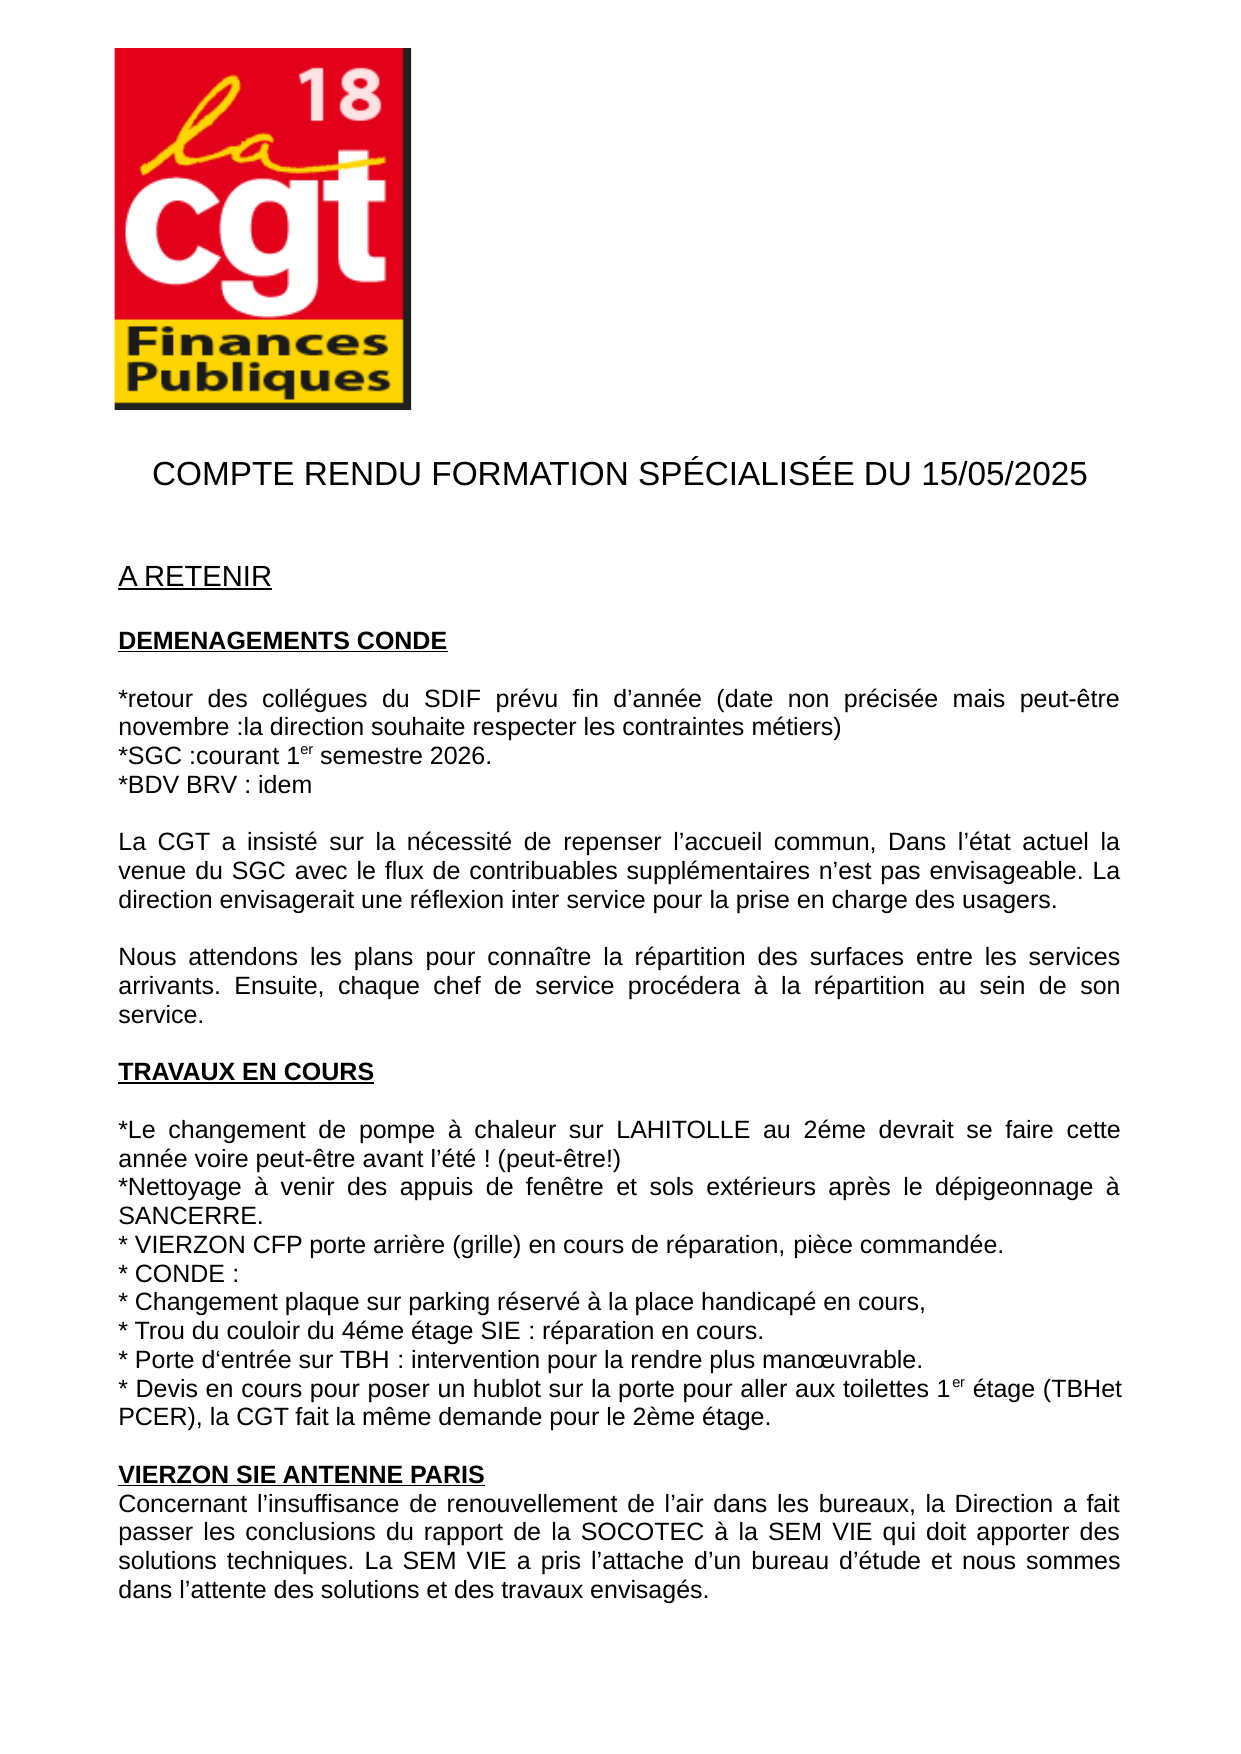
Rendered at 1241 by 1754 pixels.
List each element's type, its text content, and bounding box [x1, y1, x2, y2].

text * Trou du couloir du 4éme étage SIE : réparation en cours. [118, 1316, 1122, 1345]
text TRAVAUX EN COURS [118, 1057, 1122, 1086]
text * Porte d‘entrée sur TBH : intervention pour la rendre plus manœuvrable. [118, 1345, 1122, 1374]
text *Le changement de pompe à chaleur sur LAHITOLLE au 2éme devrait se faire cette année voire peut-être avant l’été ! (peut-être!) [118, 1115, 1122, 1172]
text A RETENIR [118, 559, 1122, 593]
text * Devis en cours pour poser un hublot sur la porte pour aller aux toilettes 1er étage (TBHet PCER), la CGT fait la même demande pour le 2ème étage. [118, 1374, 1122, 1431]
text VIERZON SIE ANTENNE PARIS [118, 1460, 1122, 1489]
text La CGT a insisté sur la nécessité de repenser l’accueil commun, Dans l’état actuel la venue du SGC avec le flux de contribuables supplémentaires n’est pas envisageable. La direction envisagerait une réflexion inter service pour la prise en charge des usagers. [118, 827, 1122, 914]
text Concernant l’insuffisance de renouvellement de l’air dans les bureaux, la Direction a fait passer les conclusions du rapport de la SOCOTEC à la SEM VIE qui doit apporter des solutions techniques. La SEM VIE a pris l’attache d’un bureau d’étude et nous sommes dans l’attente des solutions et des travaux envisagés. [118, 1489, 1122, 1604]
text COMPTE RENDU FORMATION SPÉCIALISÉE DU 15/05/2025 [118, 453, 1122, 492]
text * VIERZON CFP porte arrière (grille) en cours de réparation, pièce commandée. [118, 1230, 1122, 1259]
text DEMENAGEMENTS CONDE [118, 626, 1122, 655]
text * Changement plaque sur parking réservé à la place handicapé en cours, [118, 1287, 1122, 1316]
text Nous attendons les plans pour connaître la répartition des surfaces entre les services arrivants. Ensuite, chaque chef de service procédera à la répartition au sein de son service. [118, 942, 1122, 1029]
picture [114, 48, 412, 410]
text *BDV BRV : idem [118, 770, 1122, 799]
text * CONDE : [118, 1259, 1122, 1287]
text *Nettoyage à venir des appuis de fenêtre et sols extérieurs après le dépigeonnage à SANCERRE. [118, 1172, 1122, 1230]
text *SGC :courant 1er semestre 2026. [118, 741, 1122, 770]
text *retour des collégues du SDIF prévu fin d’année (date non précisée mais peut-être novembre :la direction souhaite respecter les contraintes métiers) [118, 684, 1122, 741]
